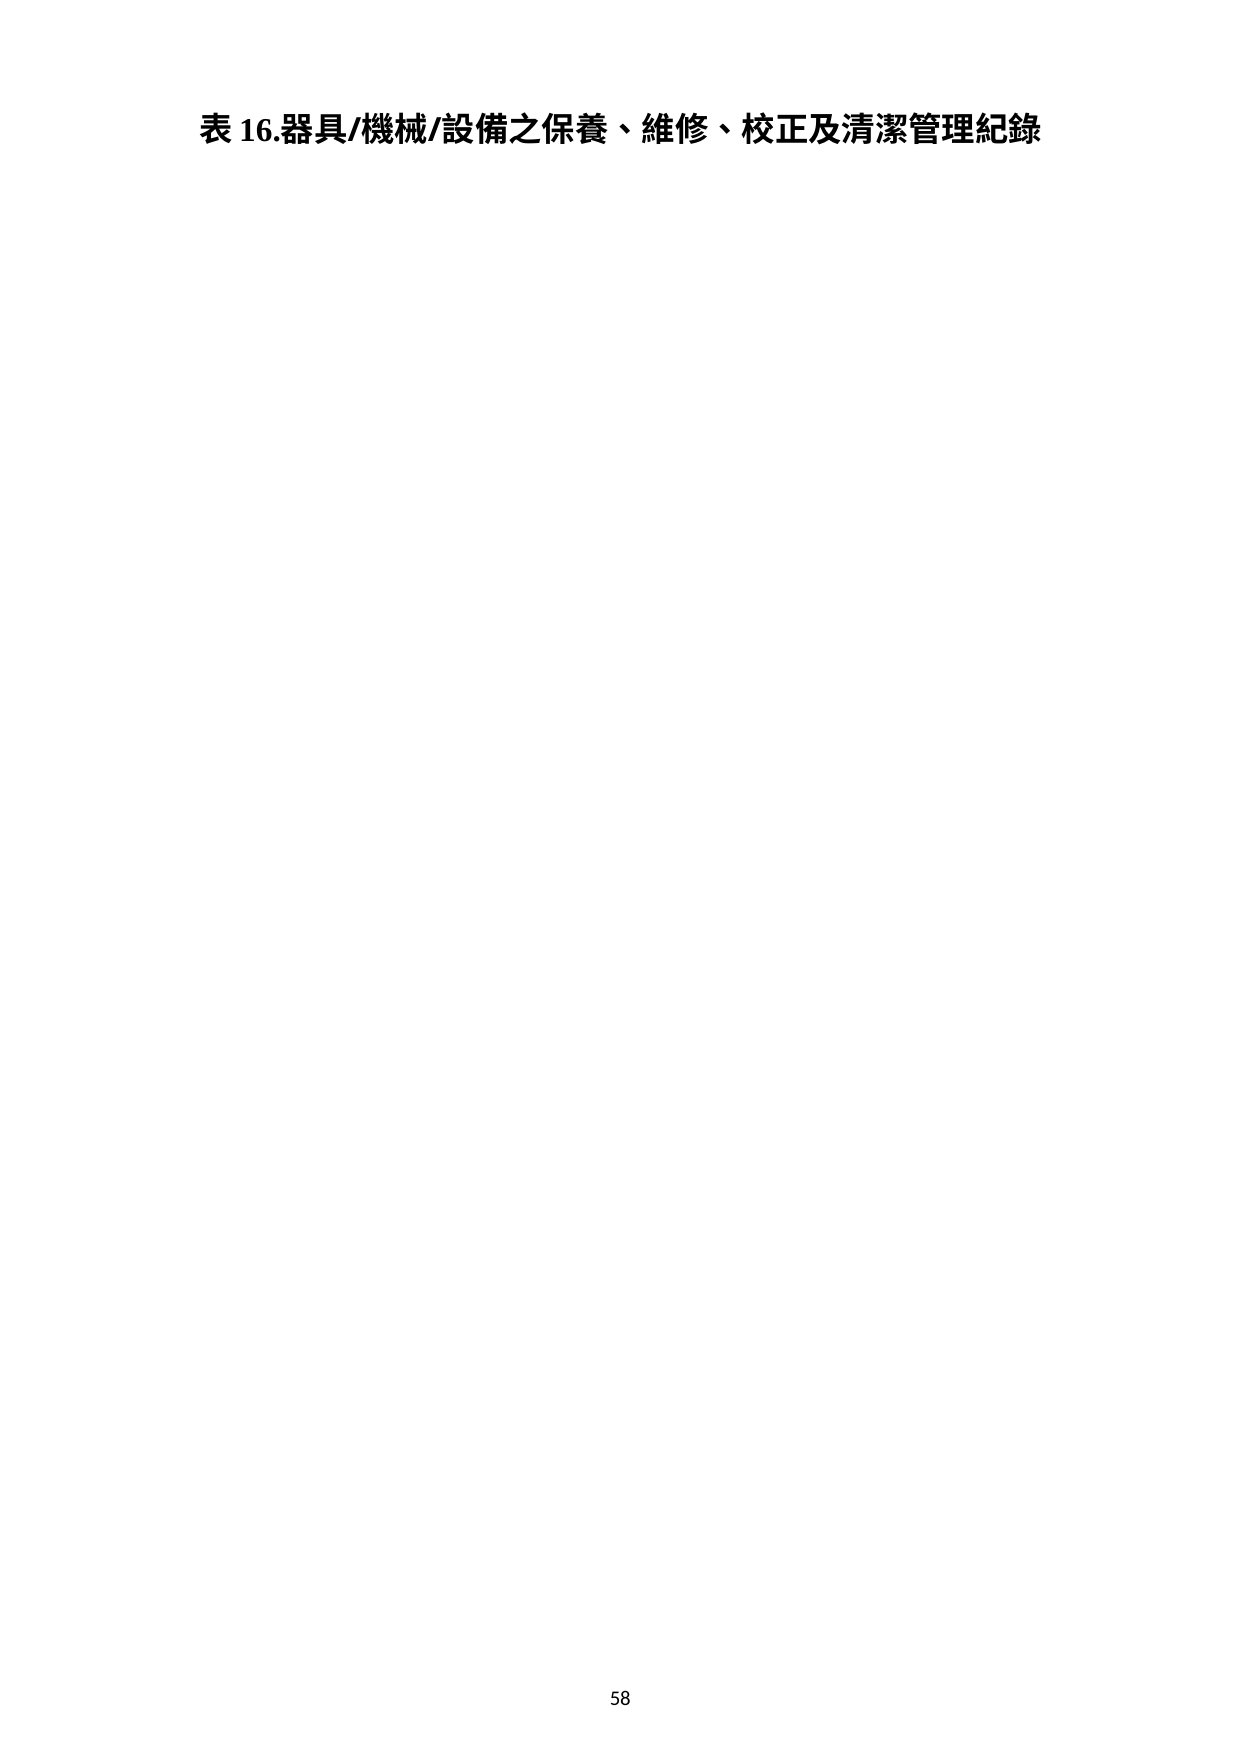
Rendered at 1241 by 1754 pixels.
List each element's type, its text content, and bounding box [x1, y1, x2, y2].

subtitle 表16.器具/機械/設備之保養、維修、校正及清潔管理紀錄 [75, 89, 1165, 164]
